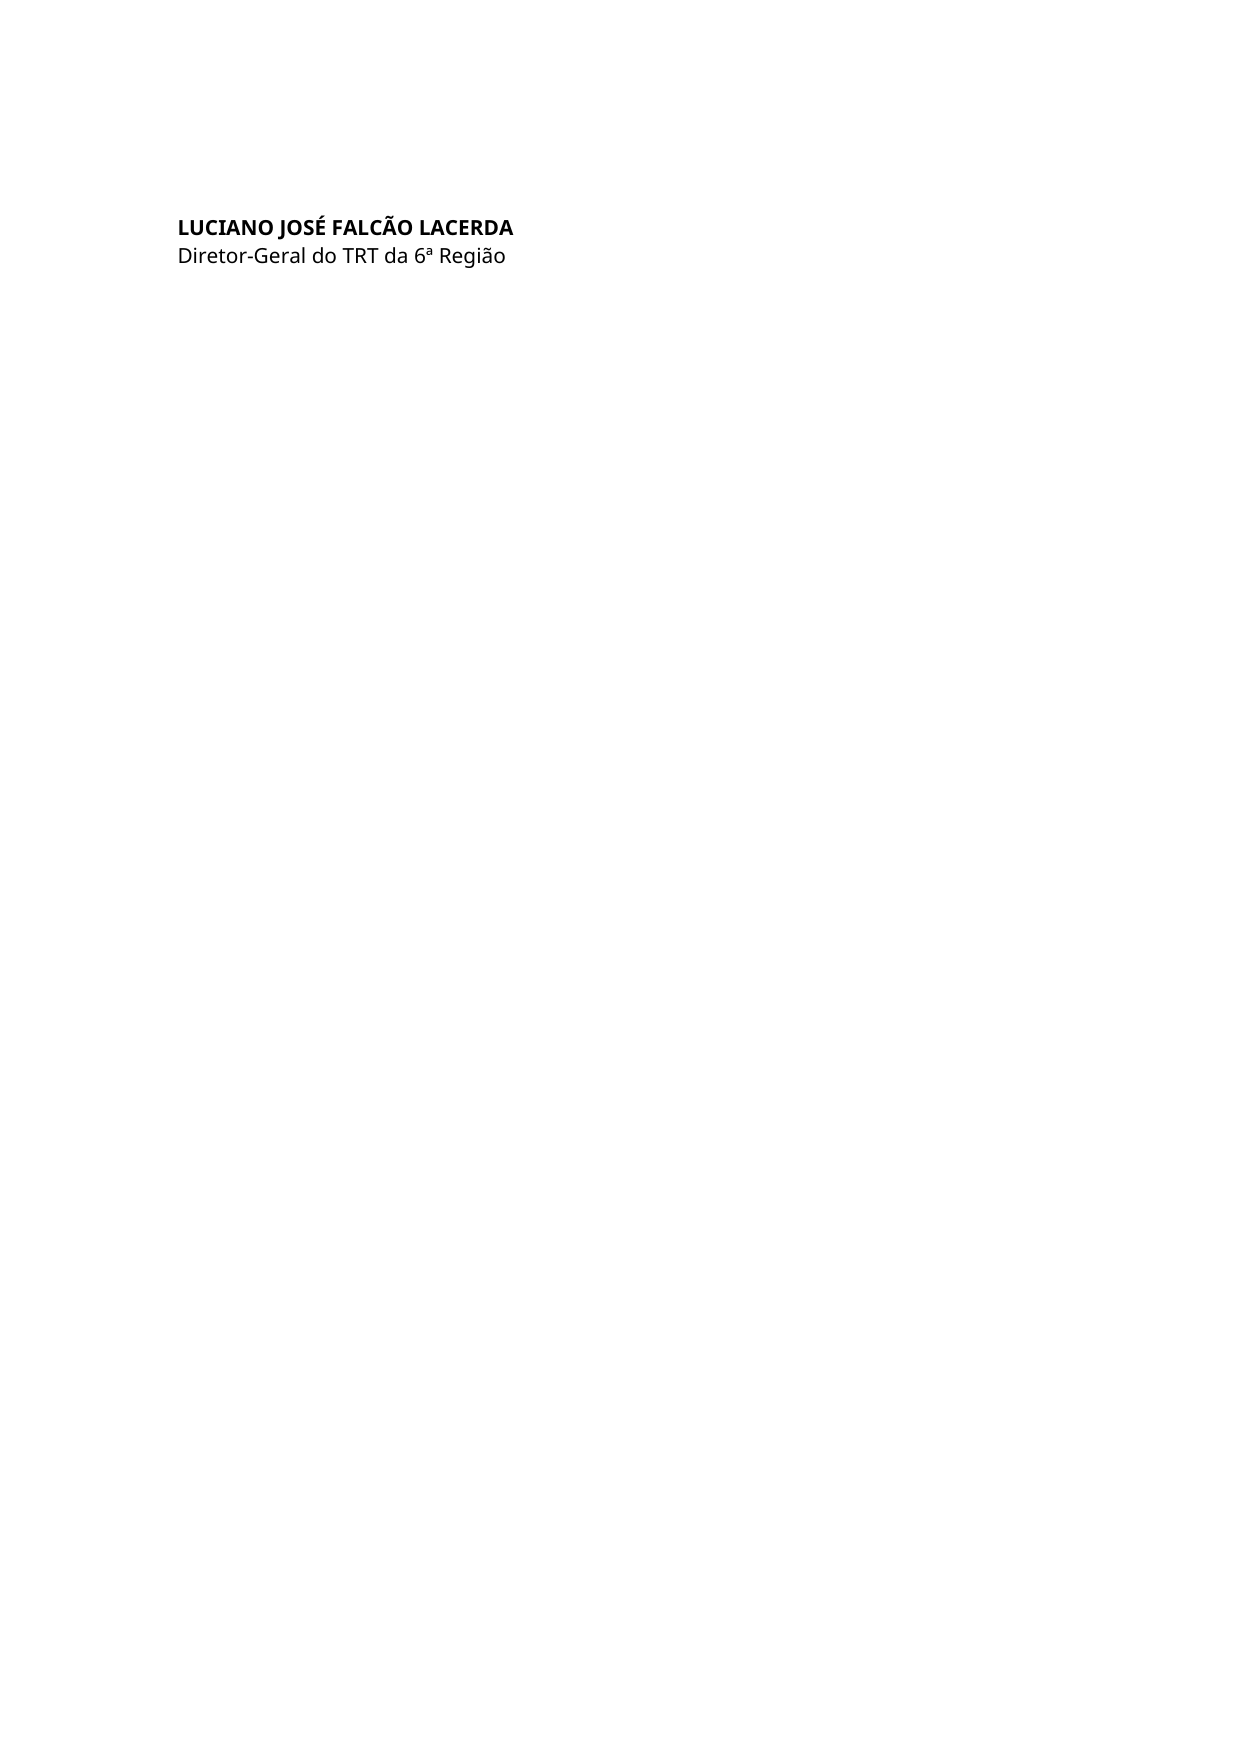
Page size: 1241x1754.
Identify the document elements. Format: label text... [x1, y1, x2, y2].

text Diretor-Geral do TRT da 6ª Região [113, 176, 1128, 335]
text LUCIANO JOSÉ FALCÃO LACERDA [113, 149, 1128, 176]
